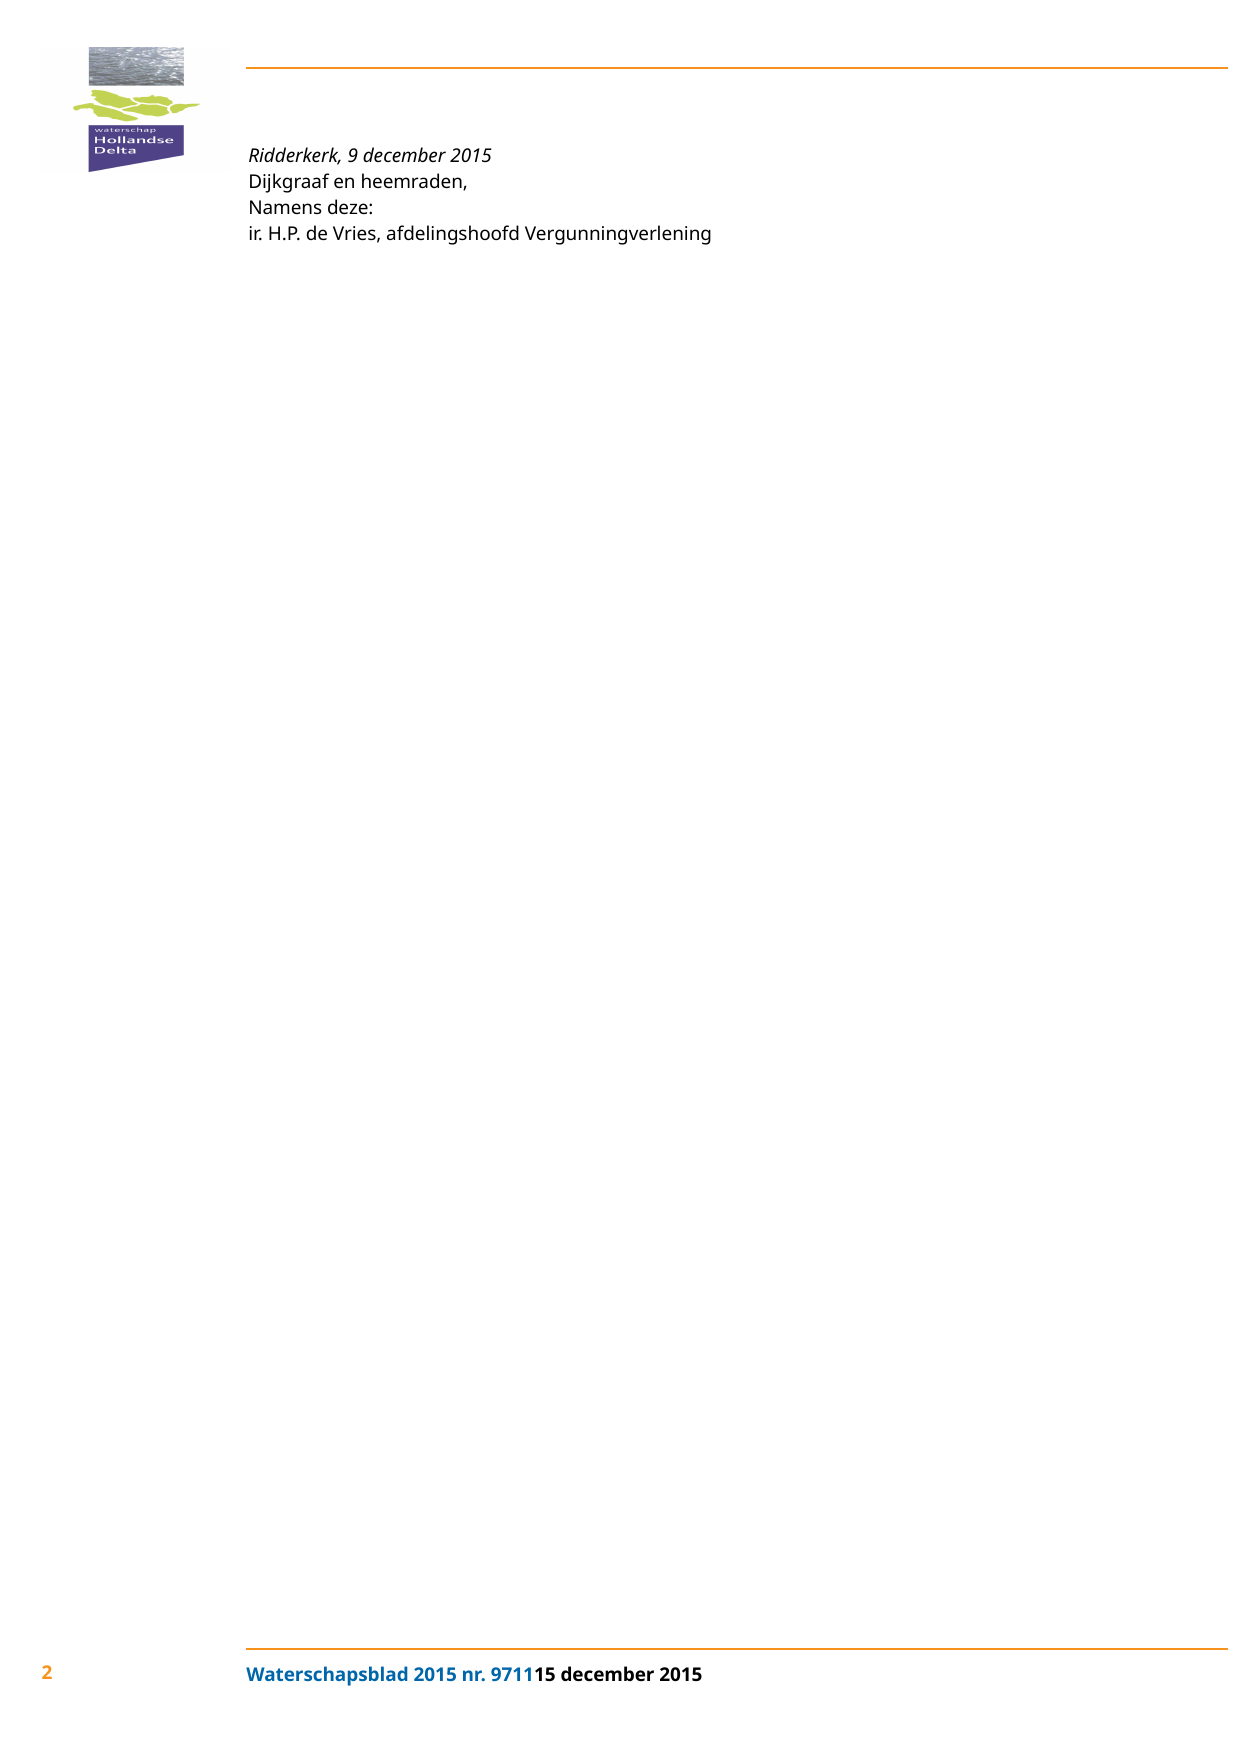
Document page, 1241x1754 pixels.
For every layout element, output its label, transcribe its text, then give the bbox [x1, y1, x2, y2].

text Ridderkerk, 9 december 2015 [248, 143, 1152, 168]
text Dijkgraaf en heemraden, [248, 168, 1152, 194]
picture [41, 47, 231, 172]
text ir. H.P. de Vries, afdelingshoofd Vergunningverlening [248, 220, 1152, 246]
text Namens deze: [248, 194, 1152, 220]
